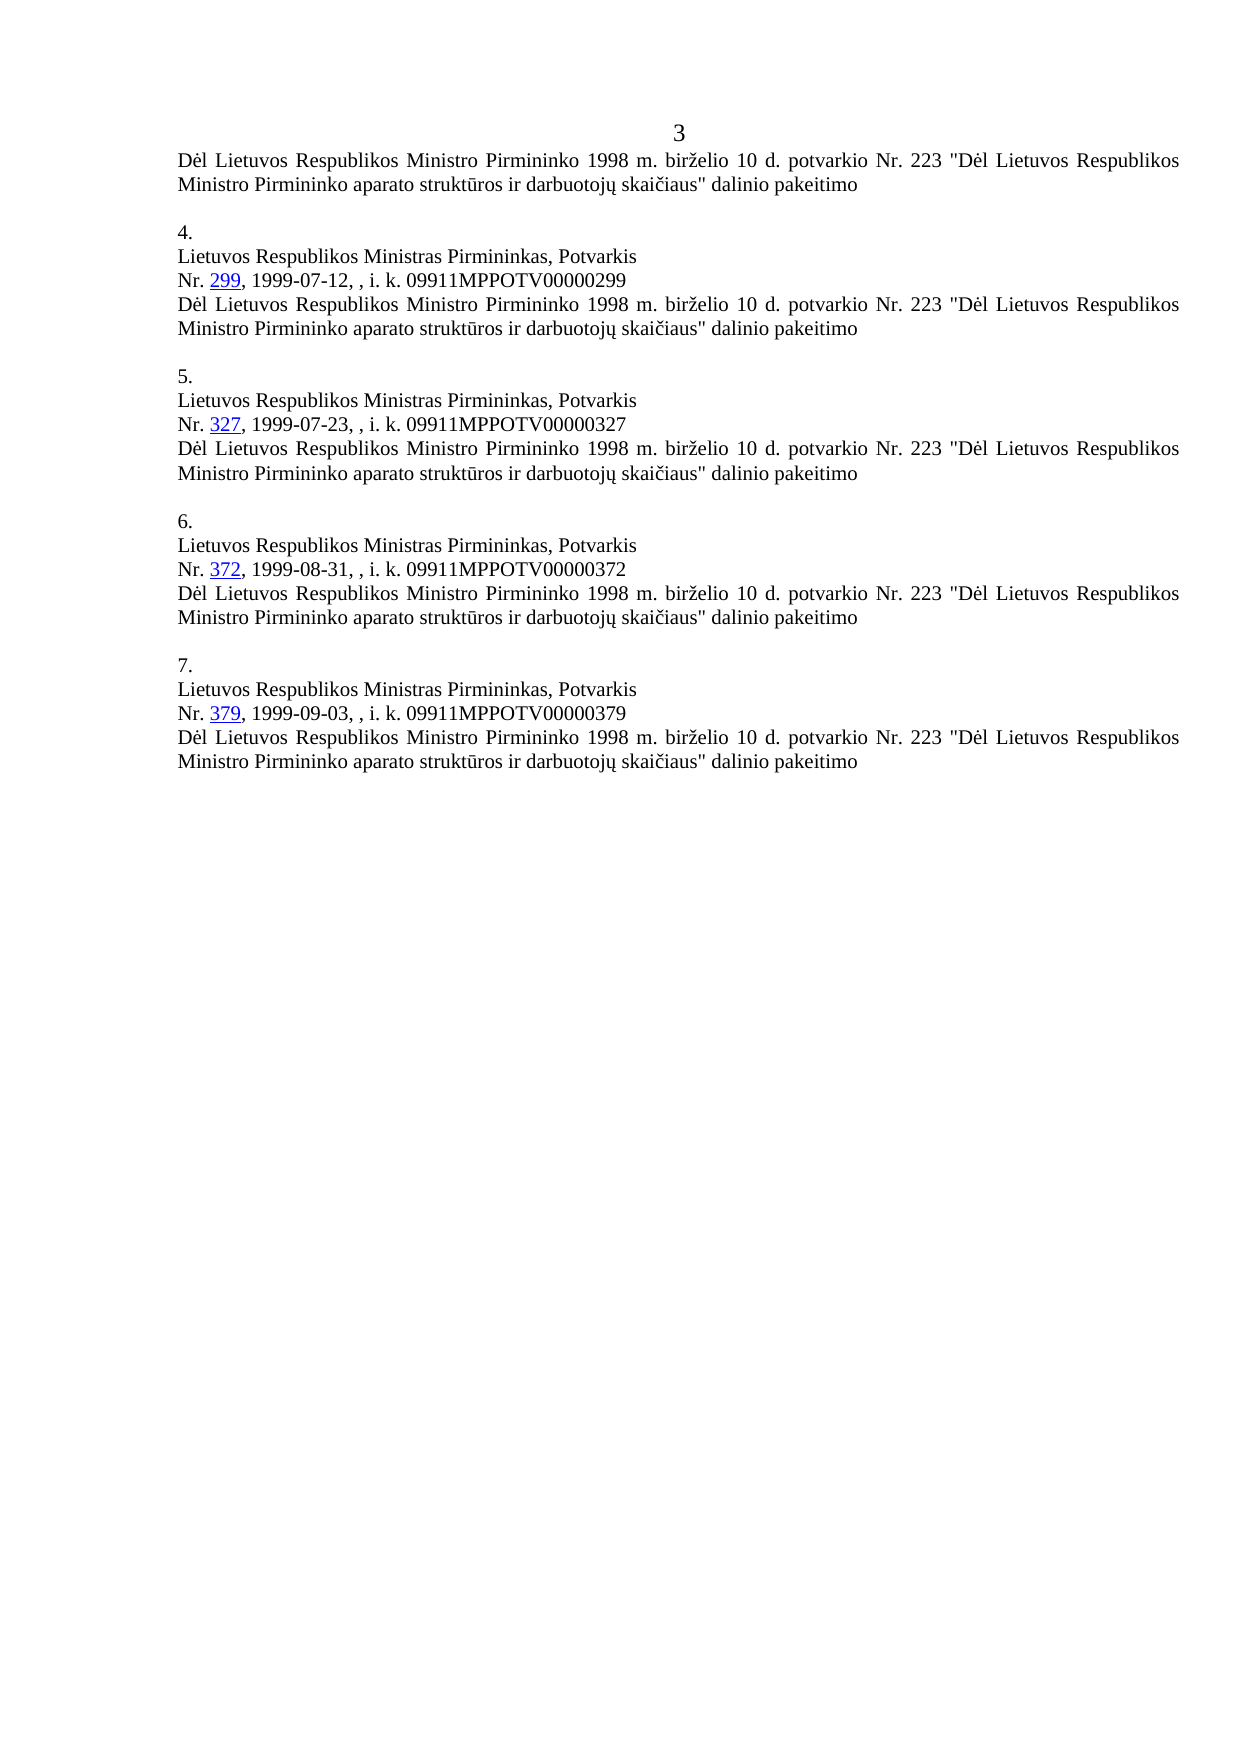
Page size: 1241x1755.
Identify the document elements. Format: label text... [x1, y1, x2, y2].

text Dėl Lietuvos Respublikos Ministro Pirmininko 1998 m. birželio 10 d. potvarkio Nr. 223 "Dėl Lietuvos Respublikos Ministro Pirmininko aparato struktūros ir darbuotojų skaičiaus" dalinio pakeitimo [177, 581, 1181, 629]
text 5. [177, 364, 1181, 388]
text 6. [177, 508, 1181, 533]
text Nr. 327, 1999-07-23, , i. k. 09911MPPOTV00000327 [177, 412, 1181, 436]
text 7. [177, 653, 1181, 677]
text Dėl Lietuvos Respublikos Ministro Pirmininko 1998 m. birželio 10 d. potvarkio Nr. 223 "Dėl Lietuvos Respublikos Ministro Pirmininko aparato struktūros ir darbuotojų skaičiaus" dalinio pakeitimo [177, 725, 1181, 773]
text Dėl Lietuvos Respublikos Ministro Pirmininko 1998 m. birželio 10 d. potvarkio Nr. 223 "Dėl Lietuvos Respublikos Ministro Pirmininko aparato struktūros ir darbuotojų skaičiaus" dalinio pakeitimo [177, 148, 1181, 196]
text Dėl Lietuvos Respublikos Ministro Pirmininko 1998 m. birželio 10 d. potvarkio Nr. 223 "Dėl Lietuvos Respublikos Ministro Pirmininko aparato struktūros ir darbuotojų skaičiaus" dalinio pakeitimo [177, 292, 1181, 340]
text Nr. 372, 1999-08-31, , i. k. 09911MPPOTV00000372 [177, 557, 1181, 581]
text Lietuvos Respublikos Ministras Pirmininkas, Potvarkis [177, 244, 1181, 268]
text Lietuvos Respublikos Ministras Pirmininkas, Potvarkis [177, 677, 1181, 701]
text Nr. 299, 1999-07-12, , i. k. 09911MPPOTV00000299 [177, 268, 1181, 292]
text 4. [177, 220, 1181, 244]
text Lietuvos Respublikos Ministras Pirmininkas, Potvarkis [177, 388, 1181, 412]
text Lietuvos Respublikos Ministras Pirmininkas, Potvarkis [177, 533, 1181, 557]
text Nr. 379, 1999-09-03, , i. k. 09911MPPOTV00000379 [177, 701, 1181, 725]
text Dėl Lietuvos Respublikos Ministro Pirmininko 1998 m. birželio 10 d. potvarkio Nr. 223 "Dėl Lietuvos Respublikos Ministro Pirmininko aparato struktūros ir darbuotojų skaičiaus" dalinio pakeitimo [177, 436, 1181, 484]
